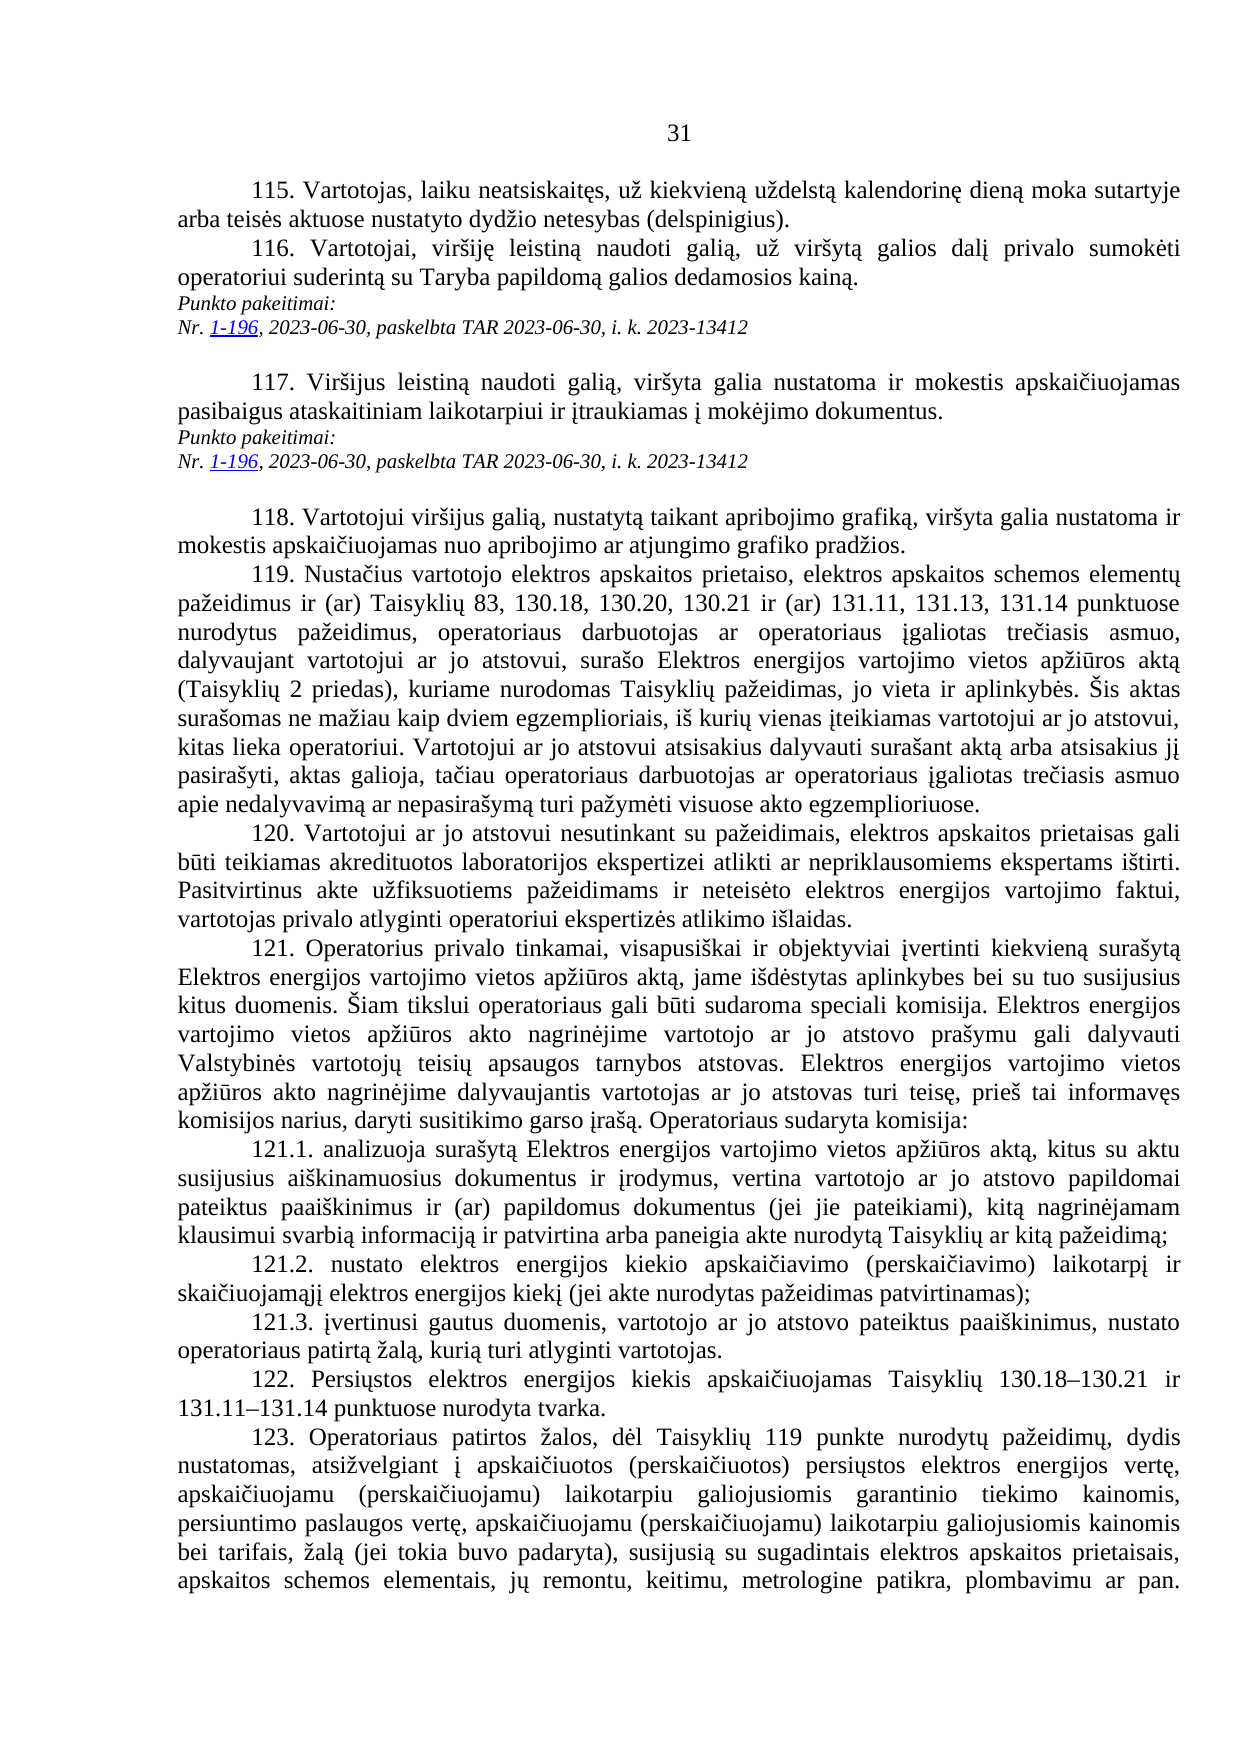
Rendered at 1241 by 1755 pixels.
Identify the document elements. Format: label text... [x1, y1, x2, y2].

text 118. Vartotojui viršijus galią, nustatytą taikant apribojimo grafiką, viršyta galia nustatoma ir mokestis apskaičiuojamas nuo apribojimo ar atjungimo grafiko pradžios. [177, 502, 1181, 559]
text Punkto pakeitimai: [177, 291, 1181, 315]
text 115. Vartotojas, laiku neatsiskaitęs, už kiekvieną uždelstą kalendorinę dieną moka sutartyje arba teisės aktuose nustatyto dydžio netesybas (delspinigius). [177, 176, 1181, 233]
text Nr. 1-196, 2023-06-30, paskelbta TAR 2023-06-30, i. k. 2023-13412 [177, 449, 1181, 473]
text 121.3. įvertinusi gautus duomenis, vartotojo ar jo atstovo pateiktus paaiškinimus, nustato operatoriaus patirtą žalą, kurią turi atlyginti vartotojas. [177, 1307, 1181, 1364]
text Punkto pakeitimai: [177, 425, 1181, 449]
text 121.1. analizuoja surašytą Elektros energijos vartojimo vietos apžiūros aktą, kitus su aktu susijusius aiškinamuosius dokumentus ir įrodymus, vertina vartotojo ar jo atstovo papildomai pateiktus paaiškinimus ir (ar) papildomus dokumentus (jei jie pateikiami), kitą nagrinėjamam klausimui svarbią informaciją ir patvirtina arba paneigia akte nurodytą Taisyklių ar kitą pažeidimą; [177, 1134, 1181, 1249]
text 116. Vartotojai, viršiję leistiną naudoti galią, už viršytą galios dalį privalo sumokėti operatoriui suderintą su Taryba papildomą galios dedamosios kainą. [177, 233, 1181, 291]
text 120. Vartotojui ar jo atstovui nesutinkant su pažeidimais, elektros apskaitos prietaisas gali būti teikiamas akredituotos laboratorijos ekspertizei atlikti ar nepriklausomiems ekspertams ištirti. Pasitvirtinus akte užfiksuotiems pažeidimams ir neteisėto elektros energijos vartojimo faktui, vartotojas privalo atlyginti operatoriui ekspertizės atlikimo išlaidas. [177, 818, 1181, 933]
text 123. Operatoriaus patirtos žalos, dėl Taisyklių 119 punkte nurodytų pažeidimų, dydis nustatomas, atsižvelgiant į apskaičiuotos (perskaičiuotos) persiųstos elektros energijos vertę, apskaičiuojamu (perskaičiuojamu) laikotarpiu galiojusiomis garantinio tiekimo kainomis, persiuntimo paslaugos vertę, apskaičiuojamu (perskaičiuojamu) laikotarpiu galiojusiomis kainomis bei tarifais, žalą (jei tokia buvo padaryta), susijusią su sugadintais elektros apskaitos prietaisais, apskaitos schemos elementais, jų remontu, keitimu, metrologine patikra, plombavimu ar pan. [177, 1422, 1181, 1594]
text 117. Viršijus leistiną naudoti galią, viršyta galia nustatoma ir mokestis apskaičiuojamas pasibaigus ataskaitiniam laikotarpiui ir įtraukiamas į mokėjimo dokumentus. [177, 367, 1181, 425]
text 119. Nustačius vartotojo elektros apskaitos prietaiso, elektros apskaitos schemos elementų pažeidimus ir (ar) Taisyklių 83, 130.18, 130.20, 130.21 ir (ar) 131.11, 131.13, 131.14 punktuose nurodytus pažeidimus, operatoriaus darbuotojas ar operatoriaus įgaliotas trečiasis asmuo, dalyvaujant vartotojui ar jo atstovui, surašo Elektros energijos vartojimo vietos apžiūros aktą (Taisyklių 2 priedas), kuriame nurodomas Taisyklių pažeidimas, jo vieta ir aplinkybės. Šis aktas surašomas ne mažiau kaip dviem egzemplioriais, iš kurių vienas įteikiamas vartotojui ar jo atstovui, kitas lieka operatoriui. Vartotojui ar jo atstovui atsisakius dalyvauti surašant aktą arba atsisakius jį pasirašyti, aktas galioja, tačiau operatoriaus darbuotojas ar operatoriaus įgaliotas trečiasis asmuo apie nedalyvavimą ar nepasirašymą turi pažymėti visuose akto egzemplioriuose. [177, 559, 1181, 818]
text 122. Persiųstos elektros energijos kiekis apskaičiuojamas Taisyklių 130.18–130.21 ir 131.11–131.14 punktuose nurodyta tvarka. [177, 1364, 1181, 1422]
text Nr. 1-196, 2023-06-30, paskelbta TAR 2023-06-30, i. k. 2023-13412 [177, 315, 1181, 339]
text 121. Operatorius privalo tinkamai, visapusiškai ir objektyviai įvertinti kiekvieną surašytą Elektros energijos vartojimo vietos apžiūros aktą, jame išdėstytas aplinkybes bei su tuo susijusius kitus duomenis. Šiam tikslui operatoriaus gali būti sudaroma speciali komisija. Elektros energijos vartojimo vietos apžiūros akto nagrinėjime vartotojo ar jo atstovo prašymu gali dalyvauti Valstybinės vartotojų teisių apsaugos tarnybos atstovas. Elektros energijos vartojimo vietos apžiūros akto nagrinėjime dalyvaujantis vartotojas ar jo atstovas turi teisę, prieš tai informavęs komisijos narius, daryti susitikimo garso įrašą. Operatoriaus sudaryta komisija: [177, 933, 1181, 1134]
text 121.2. nustato elektros energijos kiekio apskaičiavimo (perskaičiavimo) laikotarpį ir skaičiuojamąjį elektros energijos kiekį (jei akte nurodytas pažeidimas patvirtinamas); [177, 1249, 1181, 1307]
